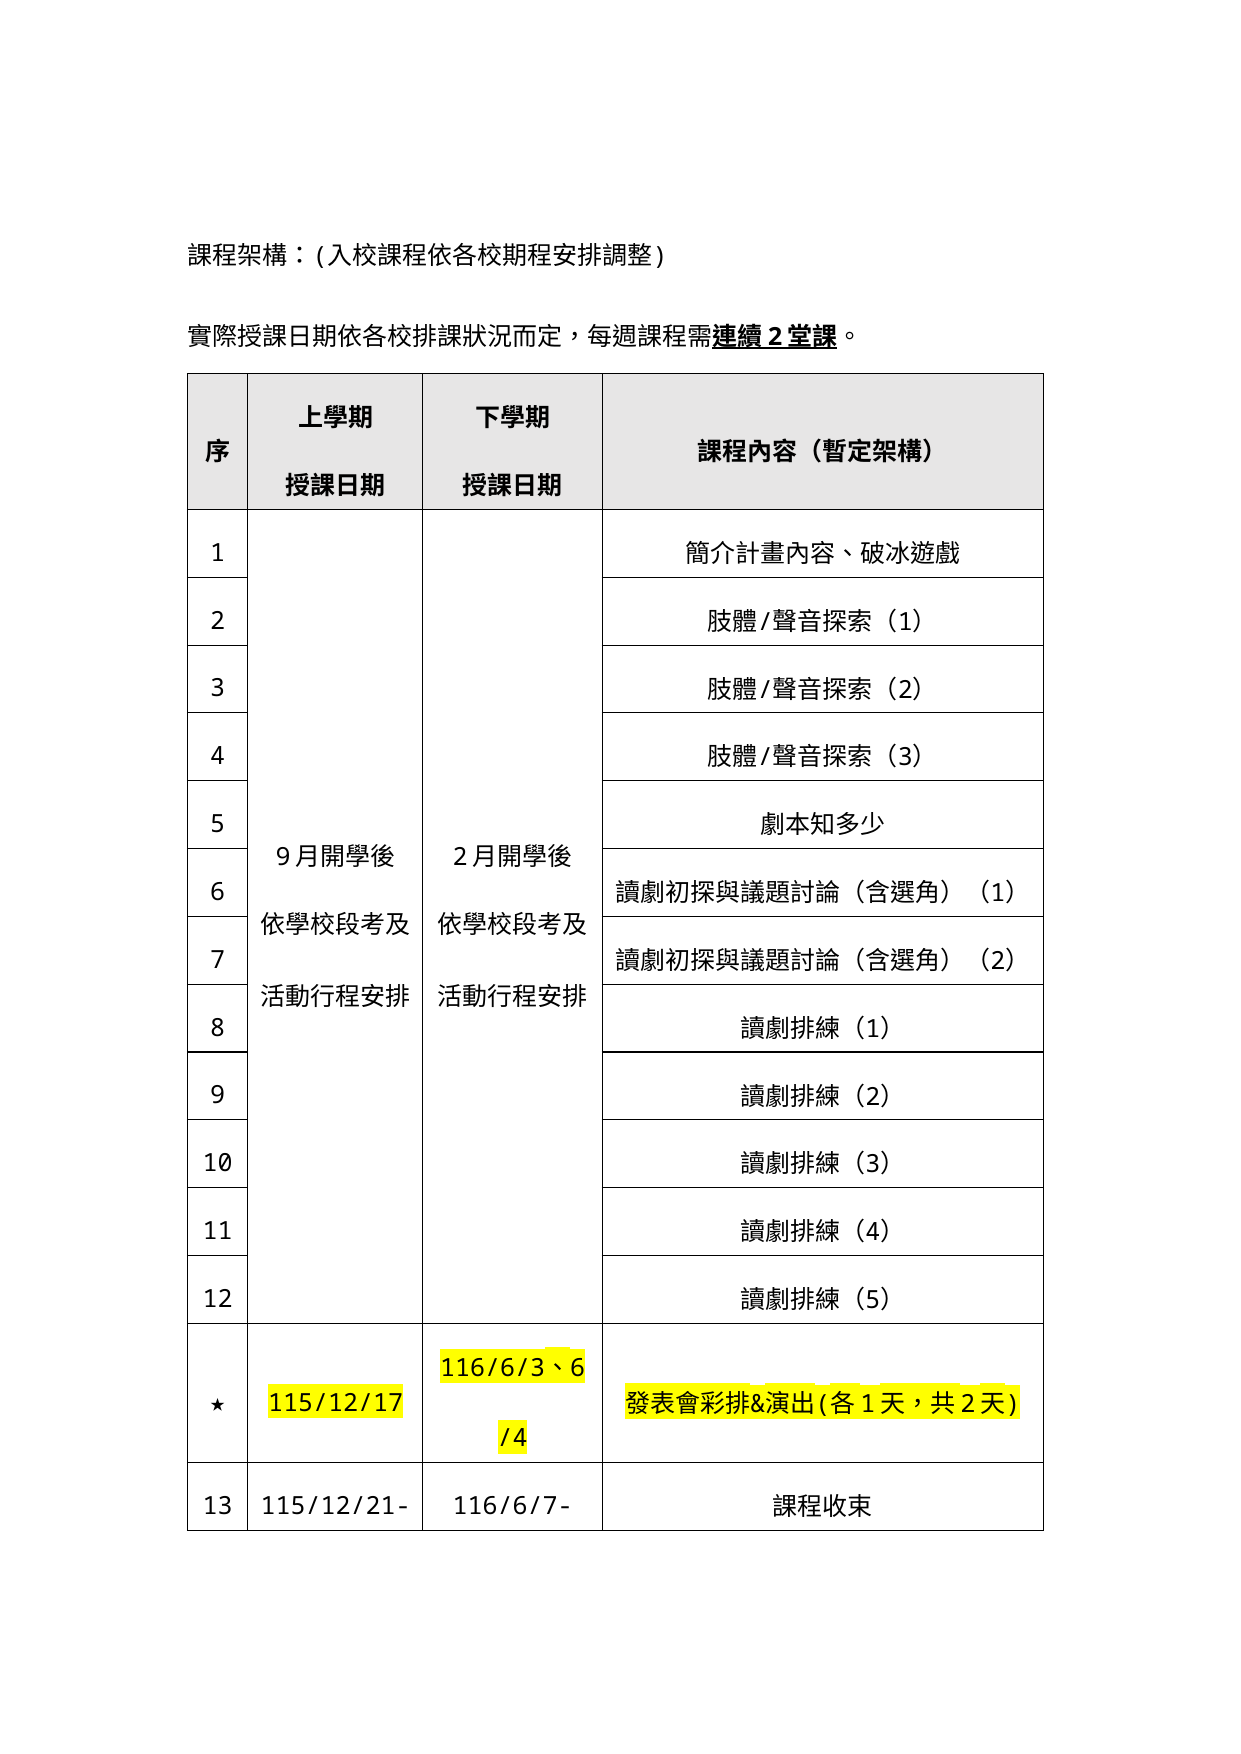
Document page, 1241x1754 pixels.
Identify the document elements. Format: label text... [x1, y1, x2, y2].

table_cell 讀劇初探與議題討論（含選角）（2） [603, 917, 1043, 983]
table_cell 115/12/21- [248, 1463, 422, 1530]
table_cell 劇本知多少 [603, 781, 1043, 848]
table_cell 4 [188, 713, 247, 780]
table_cell 肢體/聲音探索（2） [603, 646, 1043, 712]
table_cell 肢體/聲音探索（1） [603, 578, 1043, 644]
table_cell 11 [188, 1188, 247, 1255]
table_cell 發表會彩排&演出(各1天，共2天) [603, 1324, 1043, 1462]
table_cell 簡介計畫內容、破冰遊戲 [603, 510, 1043, 577]
table_header 下學期 授課日期 [423, 374, 602, 509]
table_cell 116/6/3、6/4 [423, 1324, 602, 1462]
table_cell 課程收束 [603, 1463, 1043, 1530]
table_header 序 [188, 374, 247, 509]
table_cell 讀劇初探與議題討論（含選角）（1） [603, 849, 1043, 916]
table_cell 7 [188, 917, 247, 983]
table_cell ★ [188, 1324, 247, 1462]
table_cell 115/12/17 [248, 1324, 422, 1462]
table_cell 讀劇排練（3） [603, 1120, 1043, 1187]
table_cell 8 [188, 985, 247, 1051]
table_cell 讀劇排練（2） [603, 1053, 1043, 1119]
table_cell 10 [188, 1120, 247, 1187]
table_cell 讀劇排練（4） [603, 1188, 1043, 1255]
table_cell 讀劇排練（1） [603, 985, 1043, 1051]
table_header 上學期 授課日期 [248, 374, 422, 509]
table_cell 1 [188, 510, 247, 577]
text 實際授課日期依各校排課狀況而定，每週課程需連續2堂課。 [187, 292, 1053, 355]
table_cell 2 [188, 578, 247, 644]
table_cell 9月開學後 依學校段考及活動行程安排 [248, 510, 422, 1323]
text 課程架構：(入校課程依各校期程安排調整) [187, 212, 1053, 274]
table_cell 5 [188, 781, 247, 848]
table_header 課程內容（暫定架構） [603, 374, 1043, 509]
table_cell 13 [188, 1463, 247, 1530]
table_cell 3 [188, 646, 247, 712]
table_cell 肢體/聲音探索（3） [603, 713, 1043, 780]
table_cell 116/6/7- [423, 1463, 602, 1530]
table_cell 6 [188, 849, 247, 916]
table_cell 讀劇排練（5） [603, 1256, 1043, 1323]
table_cell 9 [188, 1053, 247, 1119]
table_cell 2月開學後 依學校段考及活動行程安排 [423, 510, 602, 1323]
table_cell 12 [188, 1256, 247, 1323]
